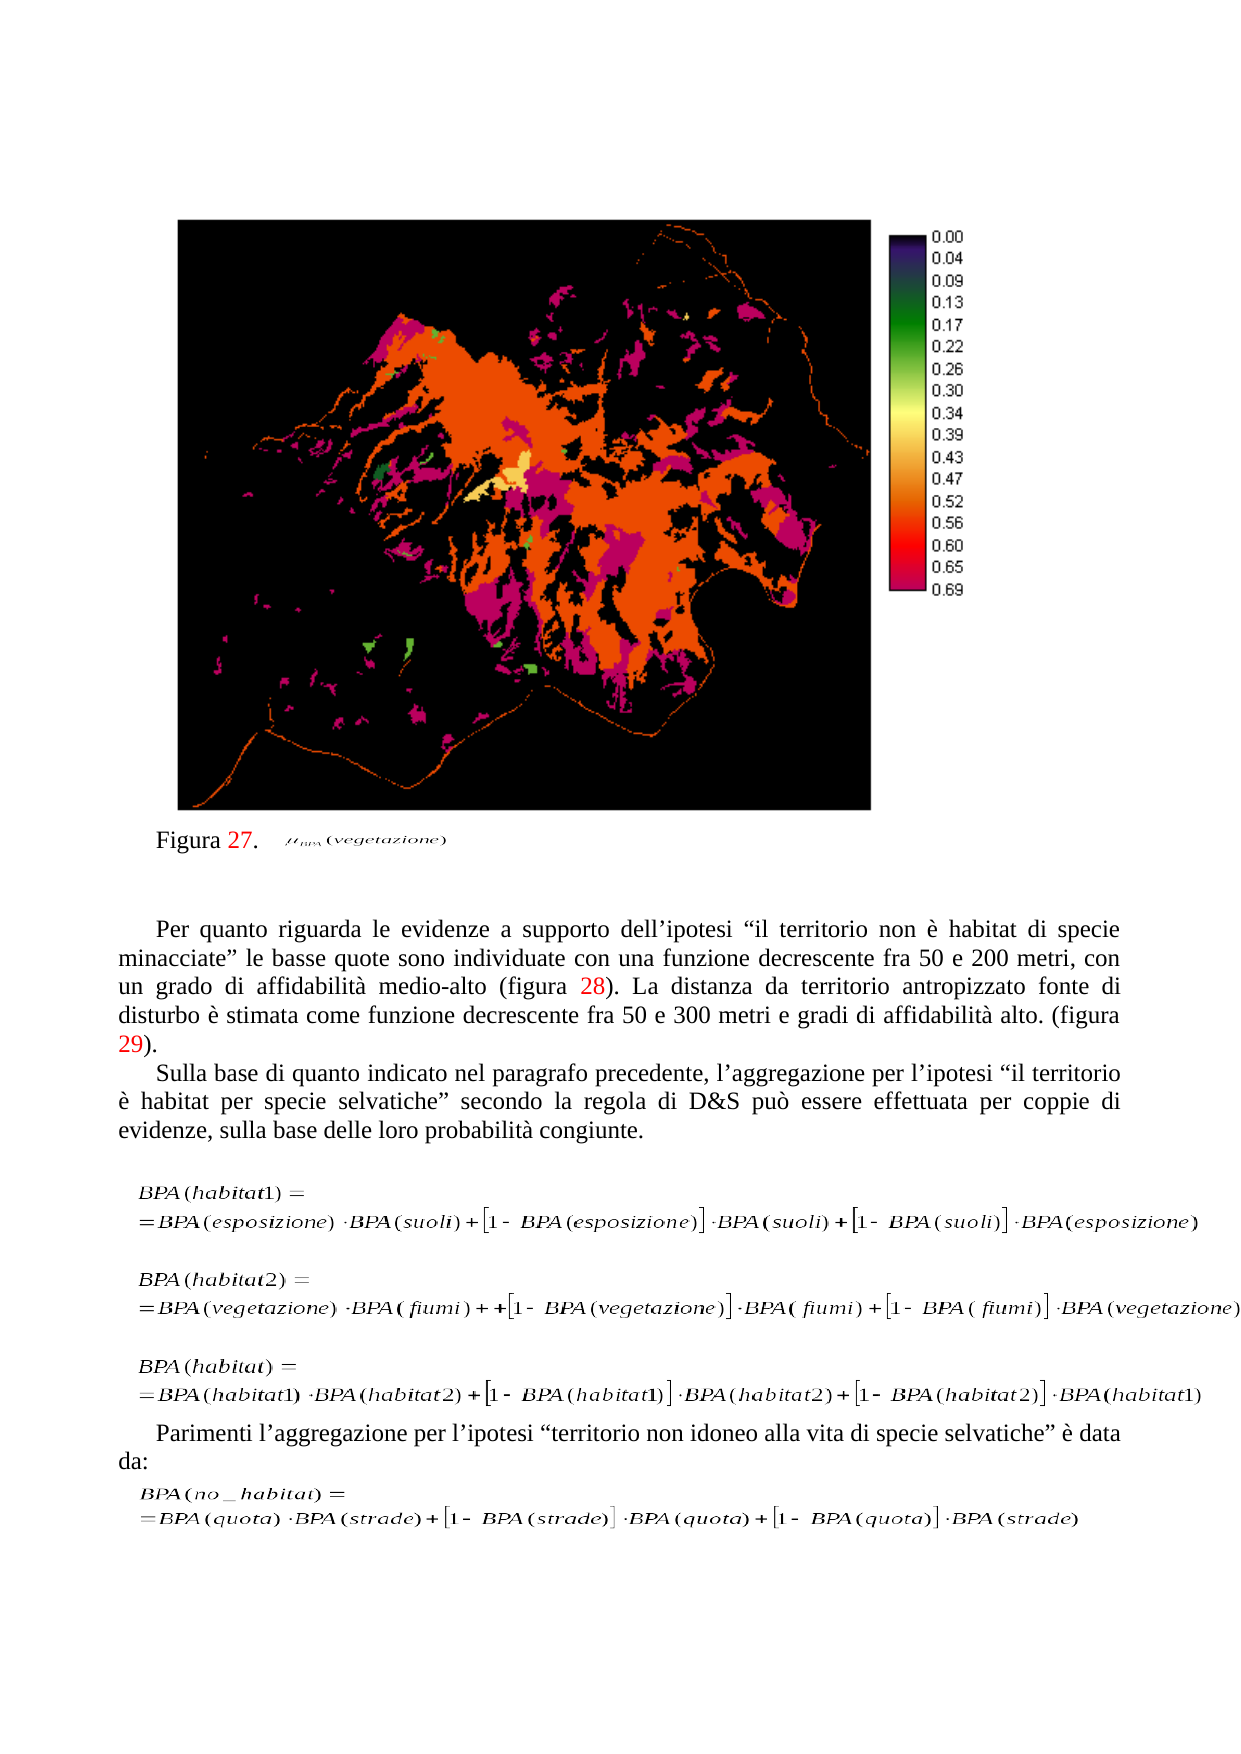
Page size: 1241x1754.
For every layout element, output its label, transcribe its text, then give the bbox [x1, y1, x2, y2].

text Figura 27. [118, 823, 265, 856]
text Sulla base di quanto indicato nel paragrafo precedente, l’aggregazione per l’ipotesi “il territorio è habitat per specie selvatiche” secondo la regola di D&S può essere effettuata per coppie di evidenze, sulla base delle loro probabilità congiunte. [118, 1058, 1122, 1144]
text Per quanto riguarda le evidenze a supporto dell’ipotesi “il territorio non è habitat di specie minacciate” le basse quote sono individuate con una funzione decrescente fra 50 e 200 metri, con un grado di affidabilità medio-alto (figura 28). La distanza da territorio antropizzato fonte di disturbo è stimata come funzione decrescente fra 50 e 300 metri e gradi di affidabilità alto. (figura 29). [118, 914, 1122, 1058]
text [467, 823, 1122, 856]
text Parimenti l’aggregazione per l’ipotesi “territorio non idoneo alla vita di specie selvatiche” è data da: [118, 1418, 1122, 1475]
